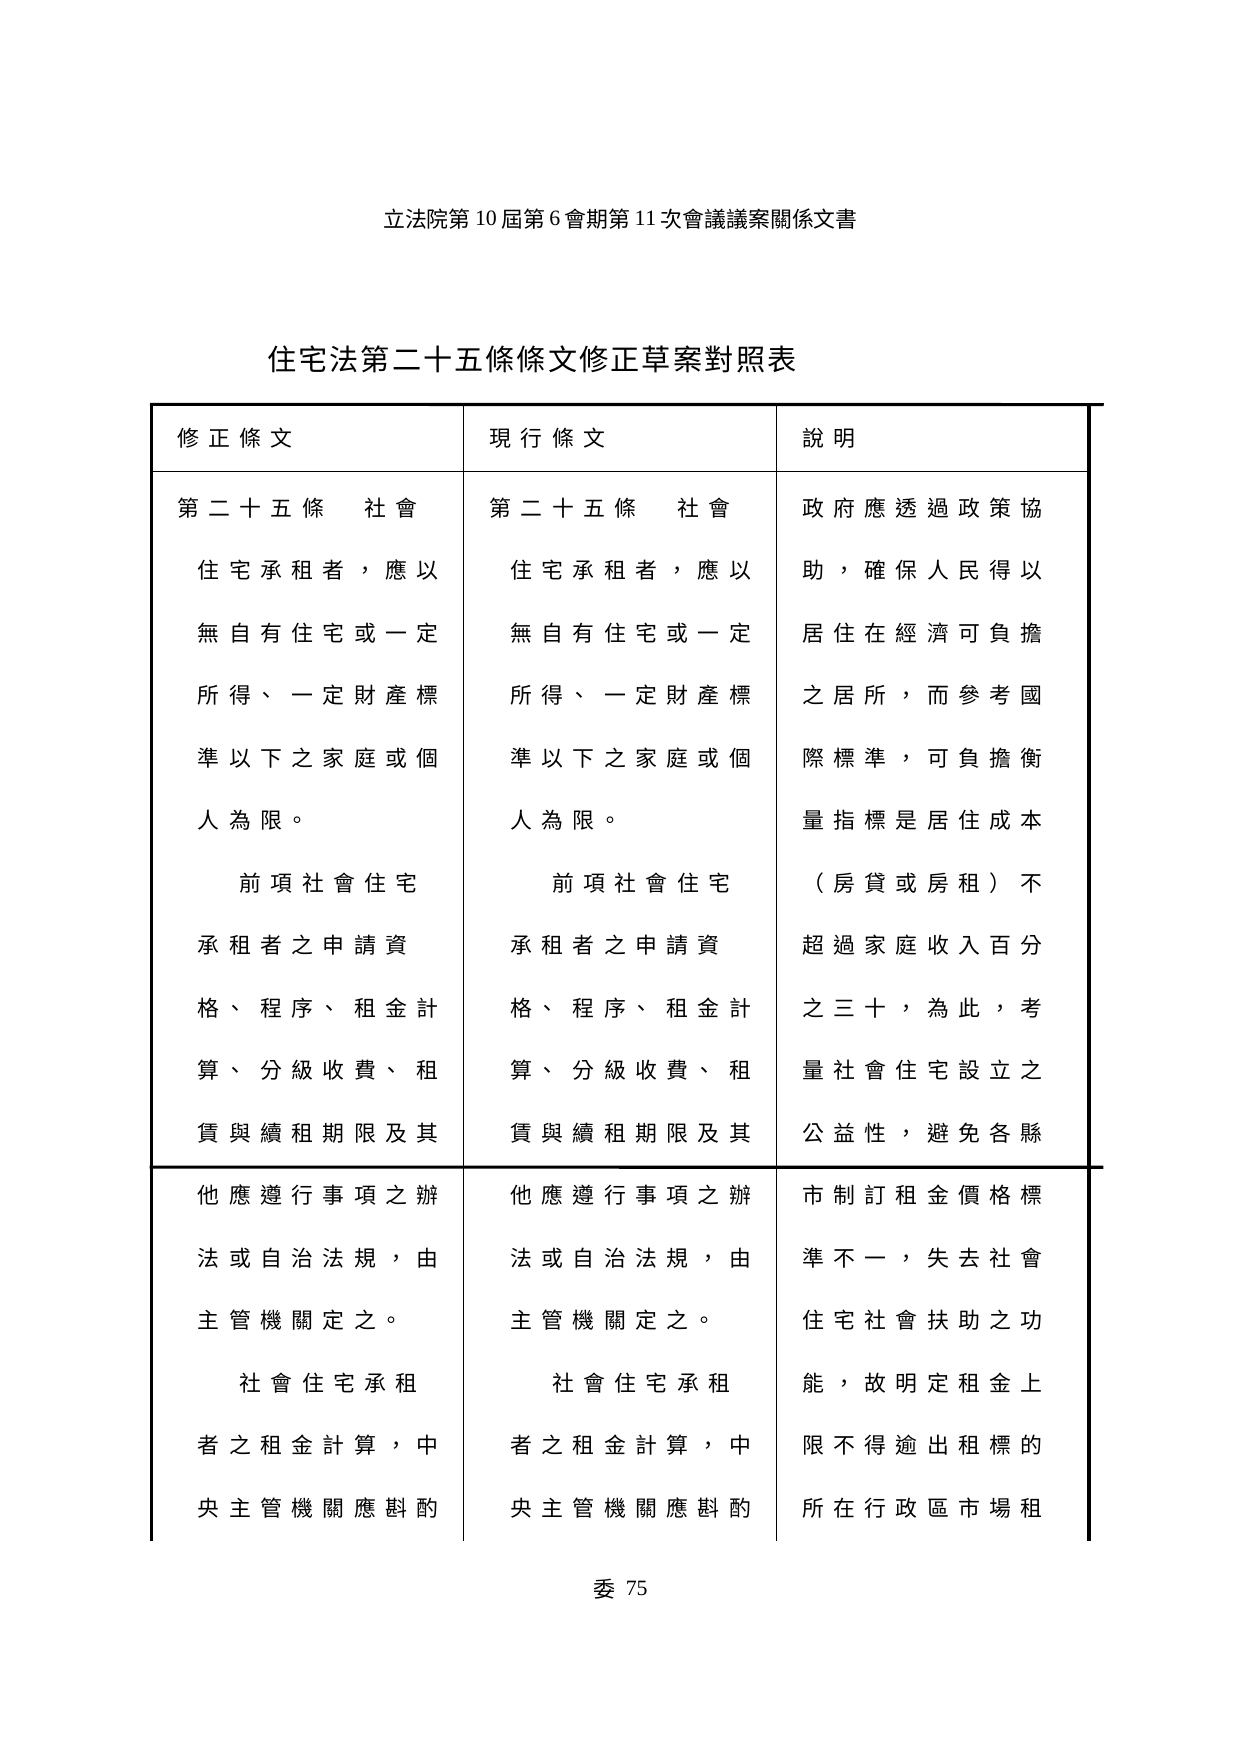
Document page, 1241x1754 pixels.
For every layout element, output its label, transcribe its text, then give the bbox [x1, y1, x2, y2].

table_cell 他應遵行事項之辦法或自治法規，由主管機關定之。 社會住宅承租者之租金計算，中央主管機關應斟酌 [153, 1169, 463, 1541]
table_header 住宅法第二十五條條文修正草案對照表 [151, 313, 1089, 403]
table_cell 政府應透過政策協助，確保人民得以居住在經濟可負擔之居所，而參考國際標準，可負擔衡量指標是居住成本（房貸或房租）不超過家庭收入百分之三十，為此，考量社會住宅設立之公益性，避免各縣 [777, 472, 1087, 1165]
table_cell 現行條文 [464, 407, 776, 471]
table_cell 市制訂租金價格標準不一，失去社會住宅社會扶助之功能，故明定租金上限不得逾出租標的所在行政區市場租 [777, 1169, 1087, 1541]
table_cell 他應遵行事項之辦法或自治法規，由主管機關定之。 社會住宅承租者之租金計算，中央主管機關應斟酌 [464, 1169, 776, 1541]
table_cell 第二十五條 社會住宅承租者，應以無自有住宅或一定所得、一定財產標準以下之家庭或個人為限。 前項社會住宅承租者之申請資格、程序、租金計算、分級收費、租賃與續租期限及其 [153, 472, 463, 1165]
table_cell 第二十五條 社會住宅承租者，應以無自有住宅或一定所得、一定財產標準以下之家庭或個人為限。 前項社會住宅承租者之申請資格、程序、租金計算、分級收費、租賃與續租期限及其 [464, 472, 776, 1165]
table_cell 說明 [777, 407, 1087, 471]
table_cell 修正條文 [153, 406, 463, 471]
